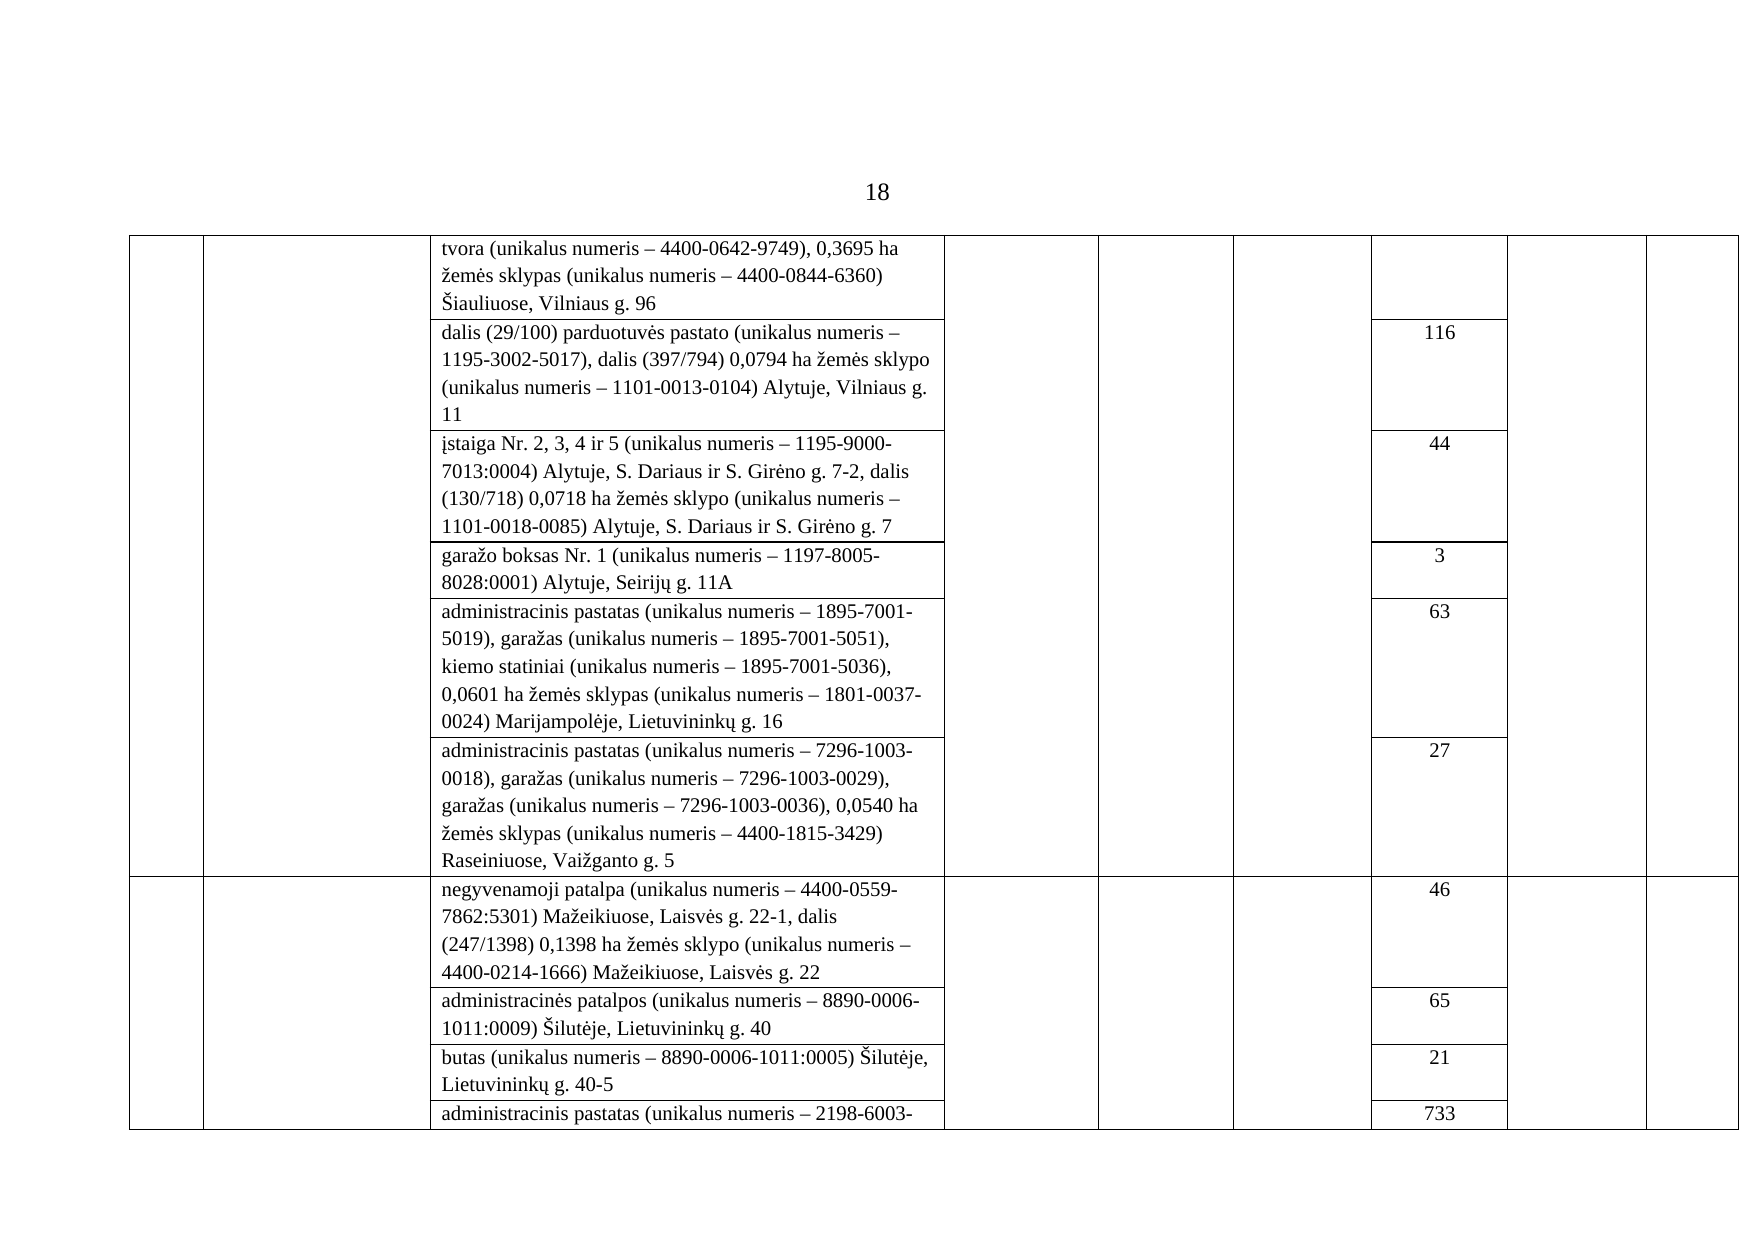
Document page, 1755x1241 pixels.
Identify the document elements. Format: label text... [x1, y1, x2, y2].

table_cell dalis (29/100) parduotuvės pastato (unikalus numeris – 1195-3002-5017), dalis (397/794) 0,0794 ha žemės sklypo (unikalus numeris – 1101-0013-0104) Alytuje, Vilniaus g. 11 [431, 320, 944, 430]
table_cell 63 [1372, 599, 1507, 737]
table_cell [1372, 236, 1507, 318]
table_cell [1508, 877, 1646, 1128]
table_cell garažo boksas Nr. 1 (unikalus numeris – 1197-8005-8028:0001) Alytuje, Seirijų g. 11A [431, 543, 944, 598]
table_cell [1099, 877, 1233, 1128]
table_cell [204, 236, 430, 876]
table_cell įstaiga Nr. 2, 3, 4 ir 5 (unikalus numeris – 1195-9000-7013:0004) Alytuje, S. Dariaus ir S. Girėno g. 7-2, dalis (130/718) 0,0718 ha žemės sklypo (unikalus numeris – 1101-0018-0085) Alytuje, S. Dariaus ir S. Girėno g. 7 [431, 431, 944, 541]
table_cell [945, 877, 1098, 1128]
table_cell [1234, 877, 1371, 1128]
table_cell [1234, 236, 1371, 876]
table_cell administracinės patalpos (unikalus numeris – 8890-0006-1011:0009) Šilutėje, Lietuvininkų g. 40 [431, 988, 944, 1043]
table_cell [1508, 236, 1646, 876]
table_cell administracinis pastatas (unikalus numeris – 2198-6003- [431, 1101, 944, 1128]
table_cell 3 [1372, 543, 1507, 598]
table_cell [1099, 236, 1233, 876]
table_cell [1647, 877, 1738, 1128]
table_cell butas (unikalus numeris – 8890-0006-1011:0005) Šilutėje, Lietuvininkų g. 40-5 [431, 1045, 944, 1100]
table_cell [1647, 236, 1738, 876]
table_cell 27 [1372, 738, 1507, 876]
table_cell 44 [1372, 431, 1507, 541]
table_cell administracinis pastatas (unikalus numeris – 1895-7001-5019), garažas (unikalus numeris – 1895-7001-5051), kiemo statiniai (unikalus numeris – 1895-7001-5036), 0,0601 ha žemės sklypas (unikalus numeris – 1801-0037-0024) Marijampolėje, Lietuvininkų g. 16 [431, 599, 944, 737]
table_cell negyvenamoji patalpa (unikalus numeris – 4400-0559-7862:5301) Mažeikiuose, Laisvės g. 22-1, dalis (247/1398) 0,1398 ha žemės sklypo (unikalus numeris – 4400-0214-1666) Mažeikiuose, Laisvės g. 22 [431, 877, 944, 987]
table_cell 116 [1372, 320, 1507, 430]
table_cell 733 [1372, 1101, 1507, 1128]
table_cell [945, 236, 1098, 876]
table_cell 65 [1372, 988, 1507, 1043]
table_cell [204, 877, 430, 1128]
table_cell tvora (unikalus numeris – 4400-0642-9749), 0,3695 ha žemės sklypas (unikalus numeris – 4400-0844-6360) Šiauliuose, Vilniaus g. 96 [431, 236, 944, 318]
table_cell [130, 877, 203, 1128]
table_cell administracinis pastatas (unikalus numeris – 7296-1003-0018), garažas (unikalus numeris – 7296-1003-0029), garažas (unikalus numeris – 7296-1003-0036), 0,0540 ha žemės sklypas (unikalus numeris – 4400-1815-3429) Raseiniuose, Vaižganto g. 5 [431, 738, 944, 876]
table_cell 46 [1372, 877, 1507, 987]
table_cell [130, 236, 203, 876]
table_cell 21 [1372, 1045, 1507, 1100]
